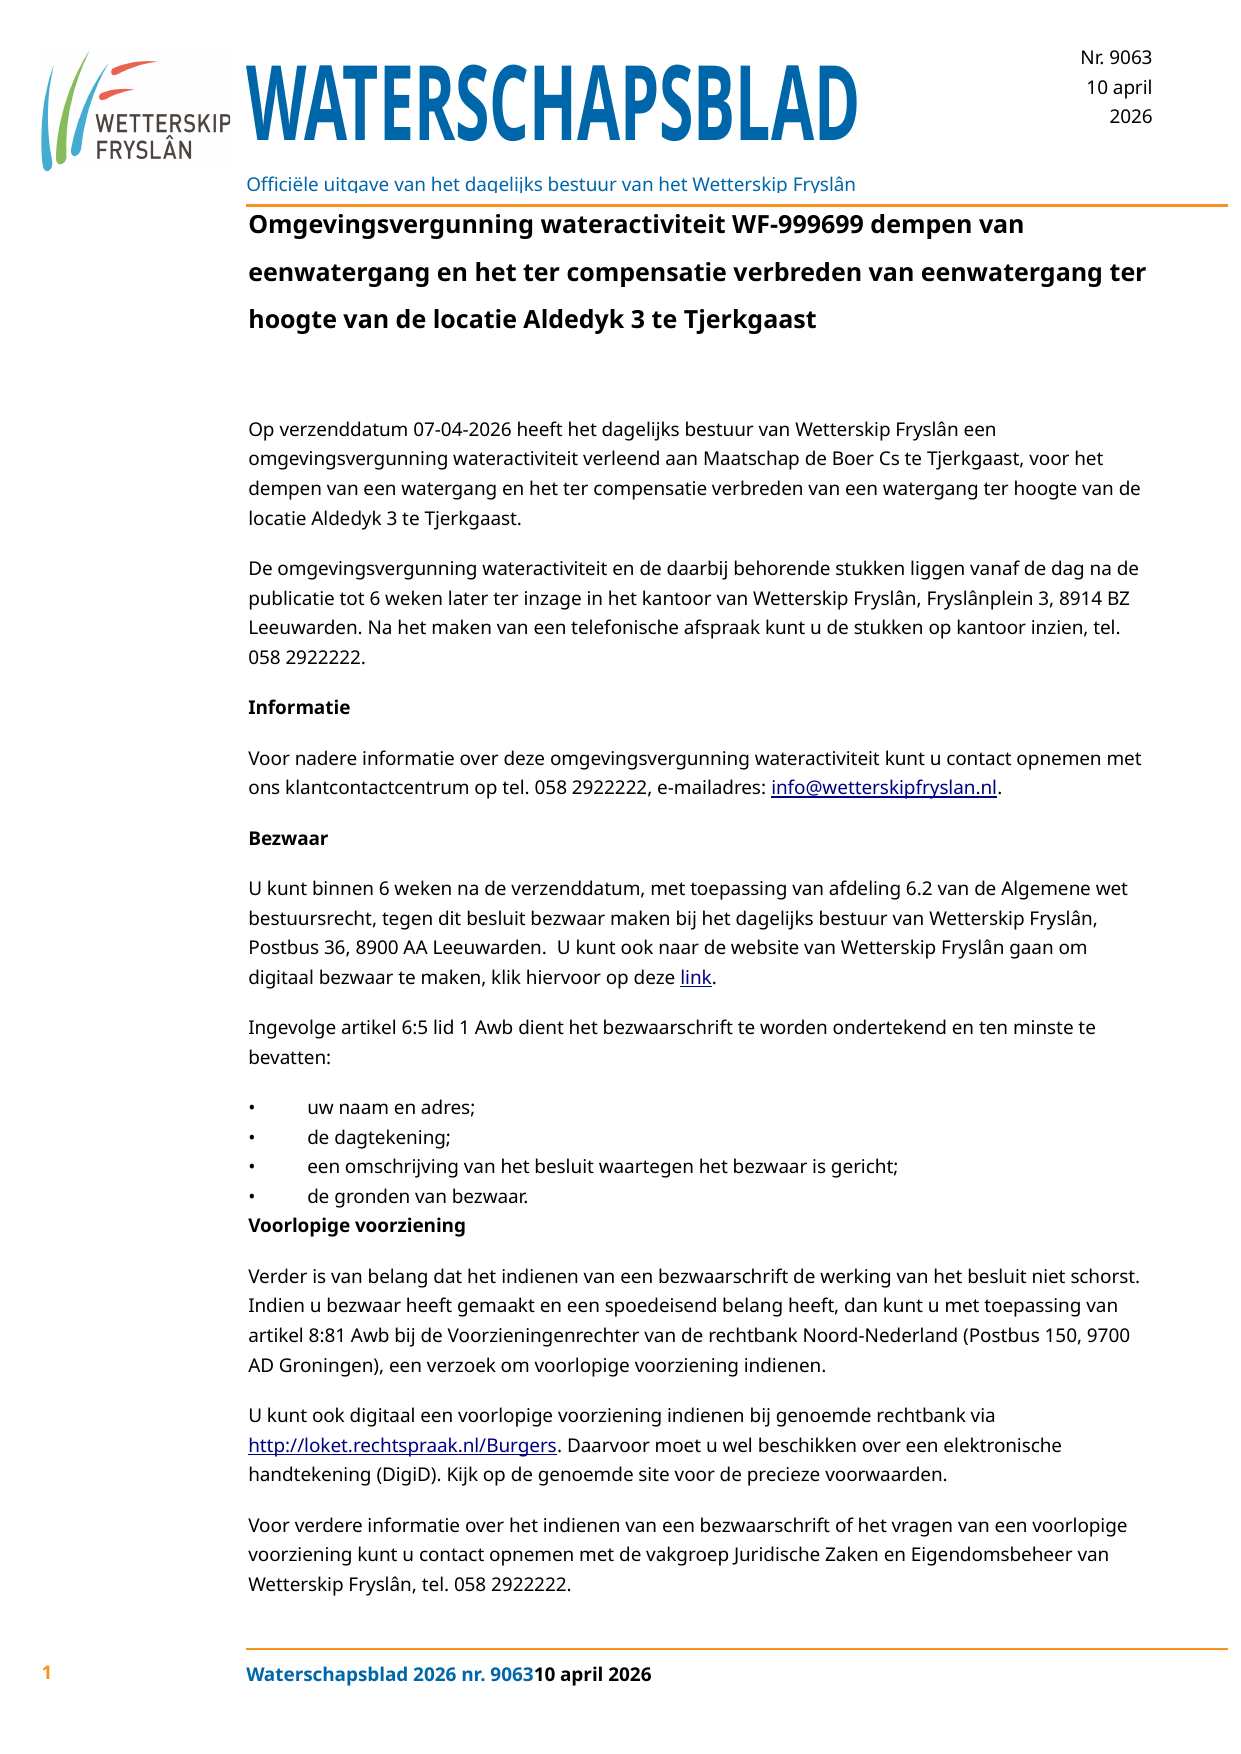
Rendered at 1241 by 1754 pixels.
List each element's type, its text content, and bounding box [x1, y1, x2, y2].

text Voor nadere informatie over deze omgevingsvergunning wateractiviteit kunt u contact opnemen met ons klantcontactcentrum op tel. 058 2922222, e-mailadres: info@wetterskipfryslan.nl. [248, 745, 1152, 800]
text Voorlopige voorziening [248, 1213, 1152, 1238]
list een omschrijving van het besluit waartegen het bezwaar is gericht; [248, 1153, 1152, 1179]
text U kunt ook digitaal een voorlopige voorziening indienen bij genoemde rechtbank via http://loket.rechtspraak.nl/Burgers. Daarvoor moet u wel beschikken over een elektronische handtekening (DigiD). Kijk op de genoemde site voor de precieze voorwaarden. [248, 1402, 1152, 1487]
list de gronden van bezwaar. [248, 1183, 1152, 1209]
picture [41, 47, 231, 172]
list uw naam en adres; [248, 1094, 1152, 1120]
text Bezwaar [248, 825, 1152, 850]
list de dagtekening; [248, 1124, 1152, 1149]
text U kunt binnen 6 weken na de verzenddatum, met toepassing van afdeling 6.2 van de Algemene wet bestuursrecht, tegen dit besluit bezwaar maken bij het dagelijks bestuur van Wetterskip Fryslân, Postbus 36, 8900 AA Leeuwarden. U kunt ook naar de website van Wetterskip Fryslân gaan om digitaal bezwaar te maken, klik hiervoor op deze link. [248, 875, 1152, 989]
text Omgevingsvergunning wateractiviteit WF-999699 dempen van eenwatergang en het ter compensatie verbreden van eenwatergang ter hoogte van de locatie Aldedyk 3 te Tjerkgaast [248, 207, 1152, 336]
text De omgevingsvergunning wateractiviteit en de daarbij behorende stukken liggen vanaf de dag na de publicatie tot 6 weken later ter inzage in het kantoor van Wetterskip Fryslân, Fryslânplein 3, 8914 BZ Leeuwarden. Na het maken van een telefonische afspraak kunt u de stukken op kantoor inzien, tel. 058 2922222. [248, 555, 1152, 669]
text Verder is van belang dat het indienen van een bezwaarschrift de werking van het besluit niet schorst. Indien u bezwaar heeft gemaakt en een spoedeisend belang heeft, dan kunt u met toepassing van artikel 8:81 Awb bij de Voorzieningenrechter van de rechtbank Noord-Nederland (Postbus 150, 9700 AD Groningen), een verzoek om voorlopige voorziening indienen. [248, 1263, 1152, 1377]
text Informatie [248, 694, 1152, 720]
text Op verzenddatum 07-04-2026 heeft het dagelijks bestuur van Wetterskip Fryslân een omgevingsvergunning wateractiviteit verleend aan Maatschap de Boer Cs te Tjerkgaast, voor het dempen van een watergang en het ter compensatie verbreden van een watergang ter hoogte van de locatie Aldedyk 3 te Tjerkgaast. [248, 416, 1152, 530]
text Ingevolge artikel 6:5 lid 1 Awb dient het bezwaarschrift te worden ondertekend en ten minste te bevatten: [248, 1014, 1152, 1069]
text Voor verdere informatie over het indienen van een bezwaarschrift of het vragen van een voorlopige voorziening kunt u contact opnemen met de vakgroep Juridische Zaken en Eigendomsbeheer van Wetterskip Fryslân, tel. 058 2922222. [248, 1512, 1152, 1597]
